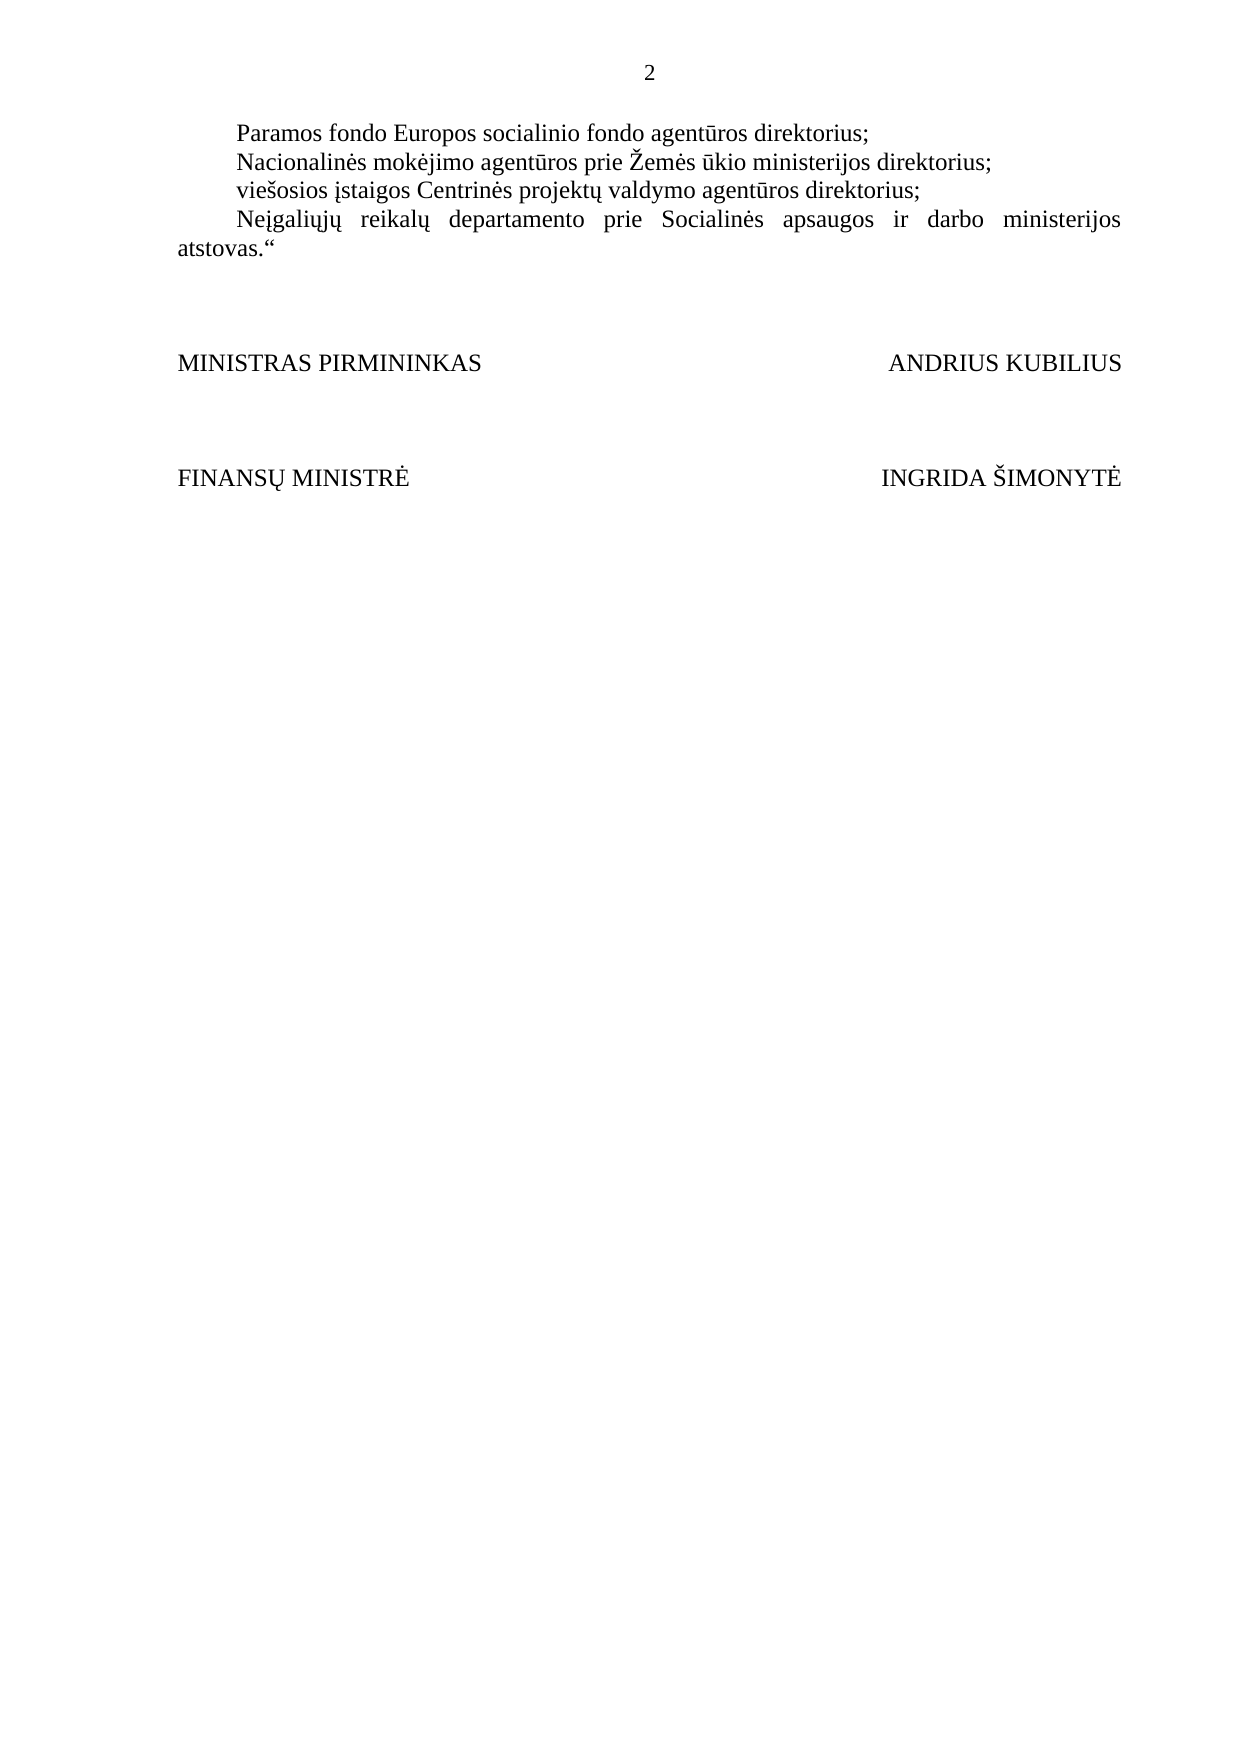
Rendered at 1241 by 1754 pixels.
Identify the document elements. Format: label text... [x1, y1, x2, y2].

text MINISTRAS PIRMININKAS ANDRIUS KUBILIUS [177, 348, 1122, 377]
text viešosios įstaigos Centrinės projektų valdymo agentūros direktorius; [177, 176, 1122, 204]
text FINANSŲ MINISTRĖ INGRIDA ŠIMONYTĖ [177, 463, 1122, 492]
text Nacionalinės mokėjimo agentūros prie Žemės ūkio ministerijos direktorius; [177, 147, 1122, 176]
text Neįgaliųjų reikalų departamento prie Socialinės apsaugos ir darbo ministerijos atstovas.“ [177, 204, 1122, 262]
text Paramos fondo Europos socialinio fondo agentūros direktorius; [177, 118, 1122, 147]
